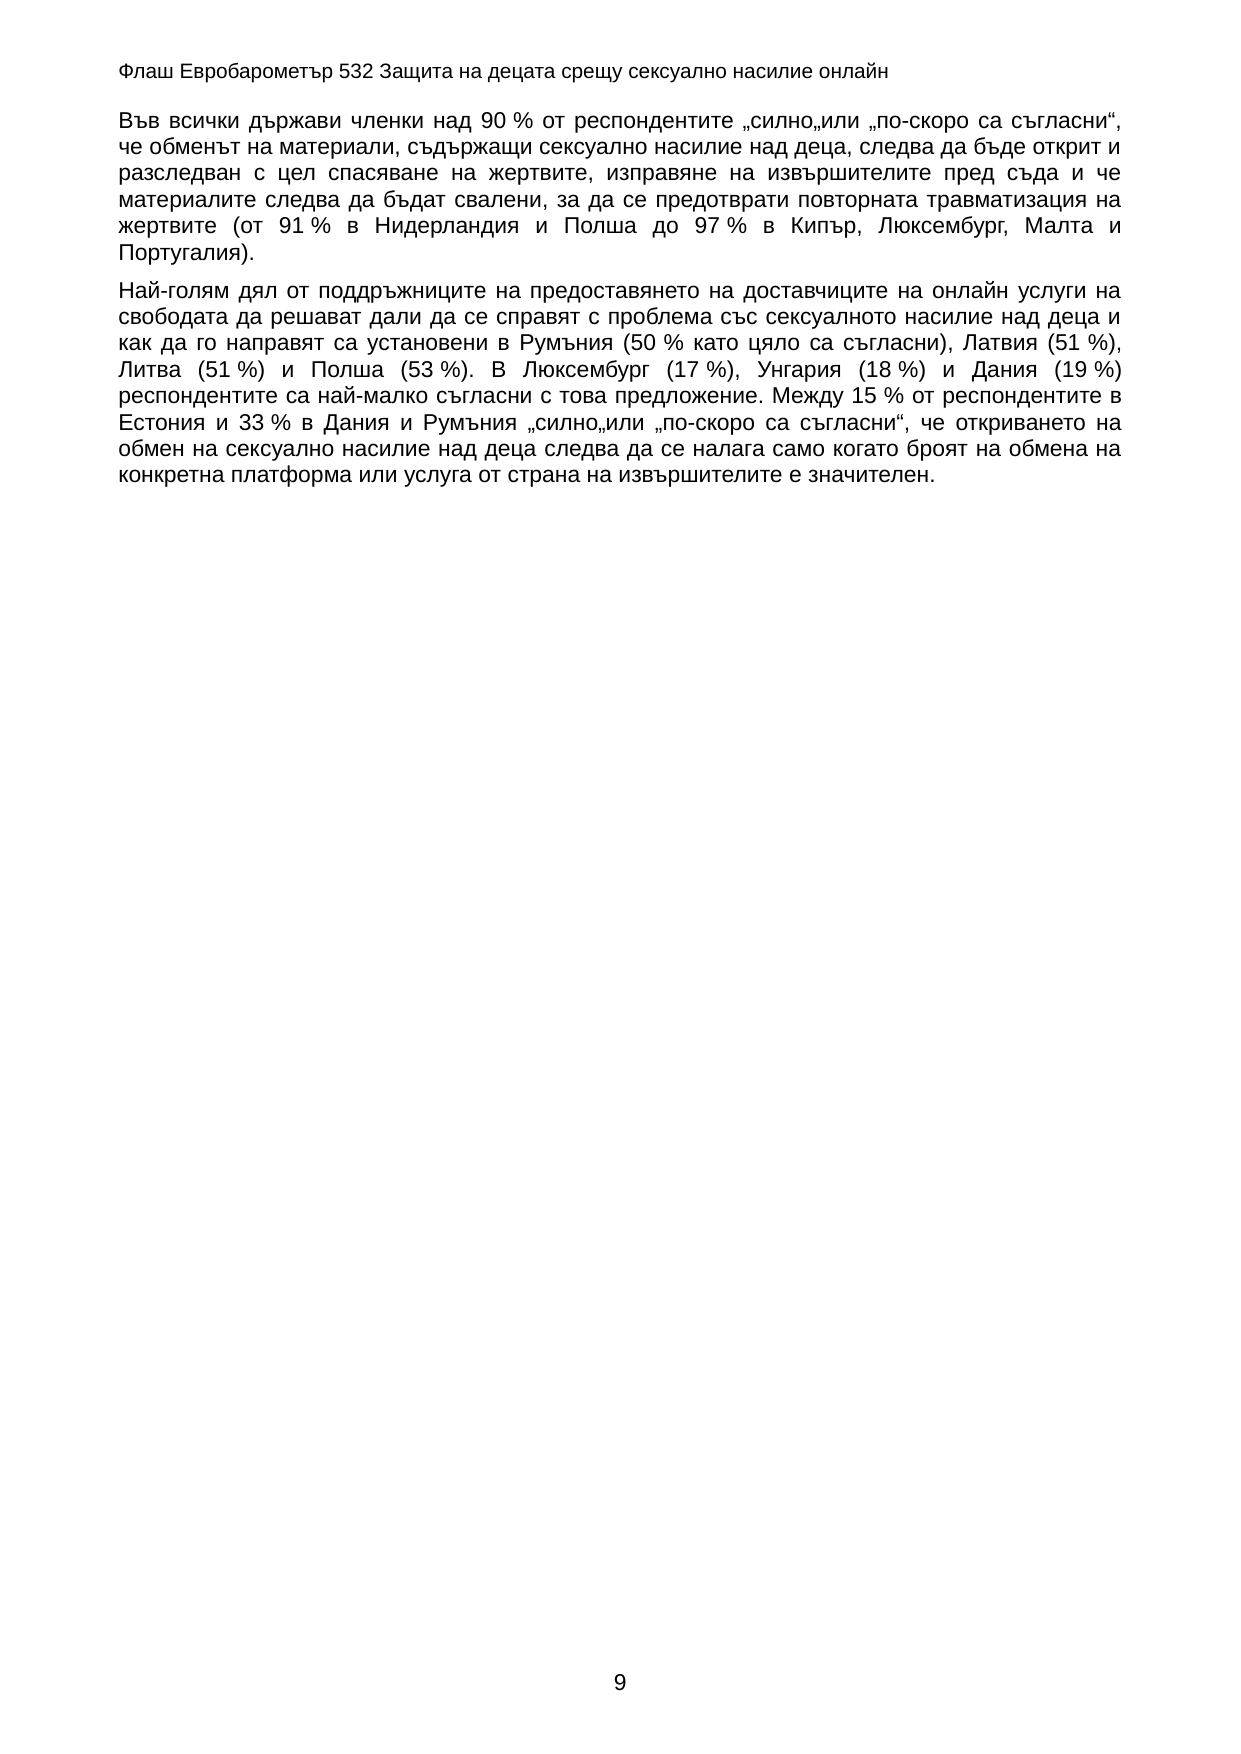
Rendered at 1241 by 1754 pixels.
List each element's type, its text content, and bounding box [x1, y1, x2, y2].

text Най-голям дял от поддръжниците на предоставянето на доставчиците на онлайн услуги на свободата да решават дали да се справят с проблема със сексуалното насилие над деца и как да го направят са установени в Румъния (50 % като цяло са съгласни), Латвия (51 %), Литва (51 %) и Полша (53 %). В Люксембург (17 %), Унгария (18 %) и Дания (19 %) респондентите са най-малко съгласни с това предложение. Между 15 % от респондентите в Естония и 33 % в Дания и Румъния „силно„или „по-скоро са съгласни“, че откриването на обмен на сексуално насилие над деца следва да се налага само когато броят на обмена на конкретна платформа или услуга от страна на извършителите е значителен. [118, 277, 1122, 487]
text Във всички държави членки над 90 % от респондентите „силно„или „по-скоро са съгласни“, че обменът на материали, съдържащи сексуално насилие над деца, следва да бъде открит и разследван с цел спасяване на жертвите, изправяне на извършителите пред съда и че материалите следва да бъдат свалени, за да се предотврати повторната травматизация на жертвите (от 91 % в Нидерландия и Полша до 97 % в Кипър, Люксембург, Малта и Португалия). [118, 107, 1122, 265]
